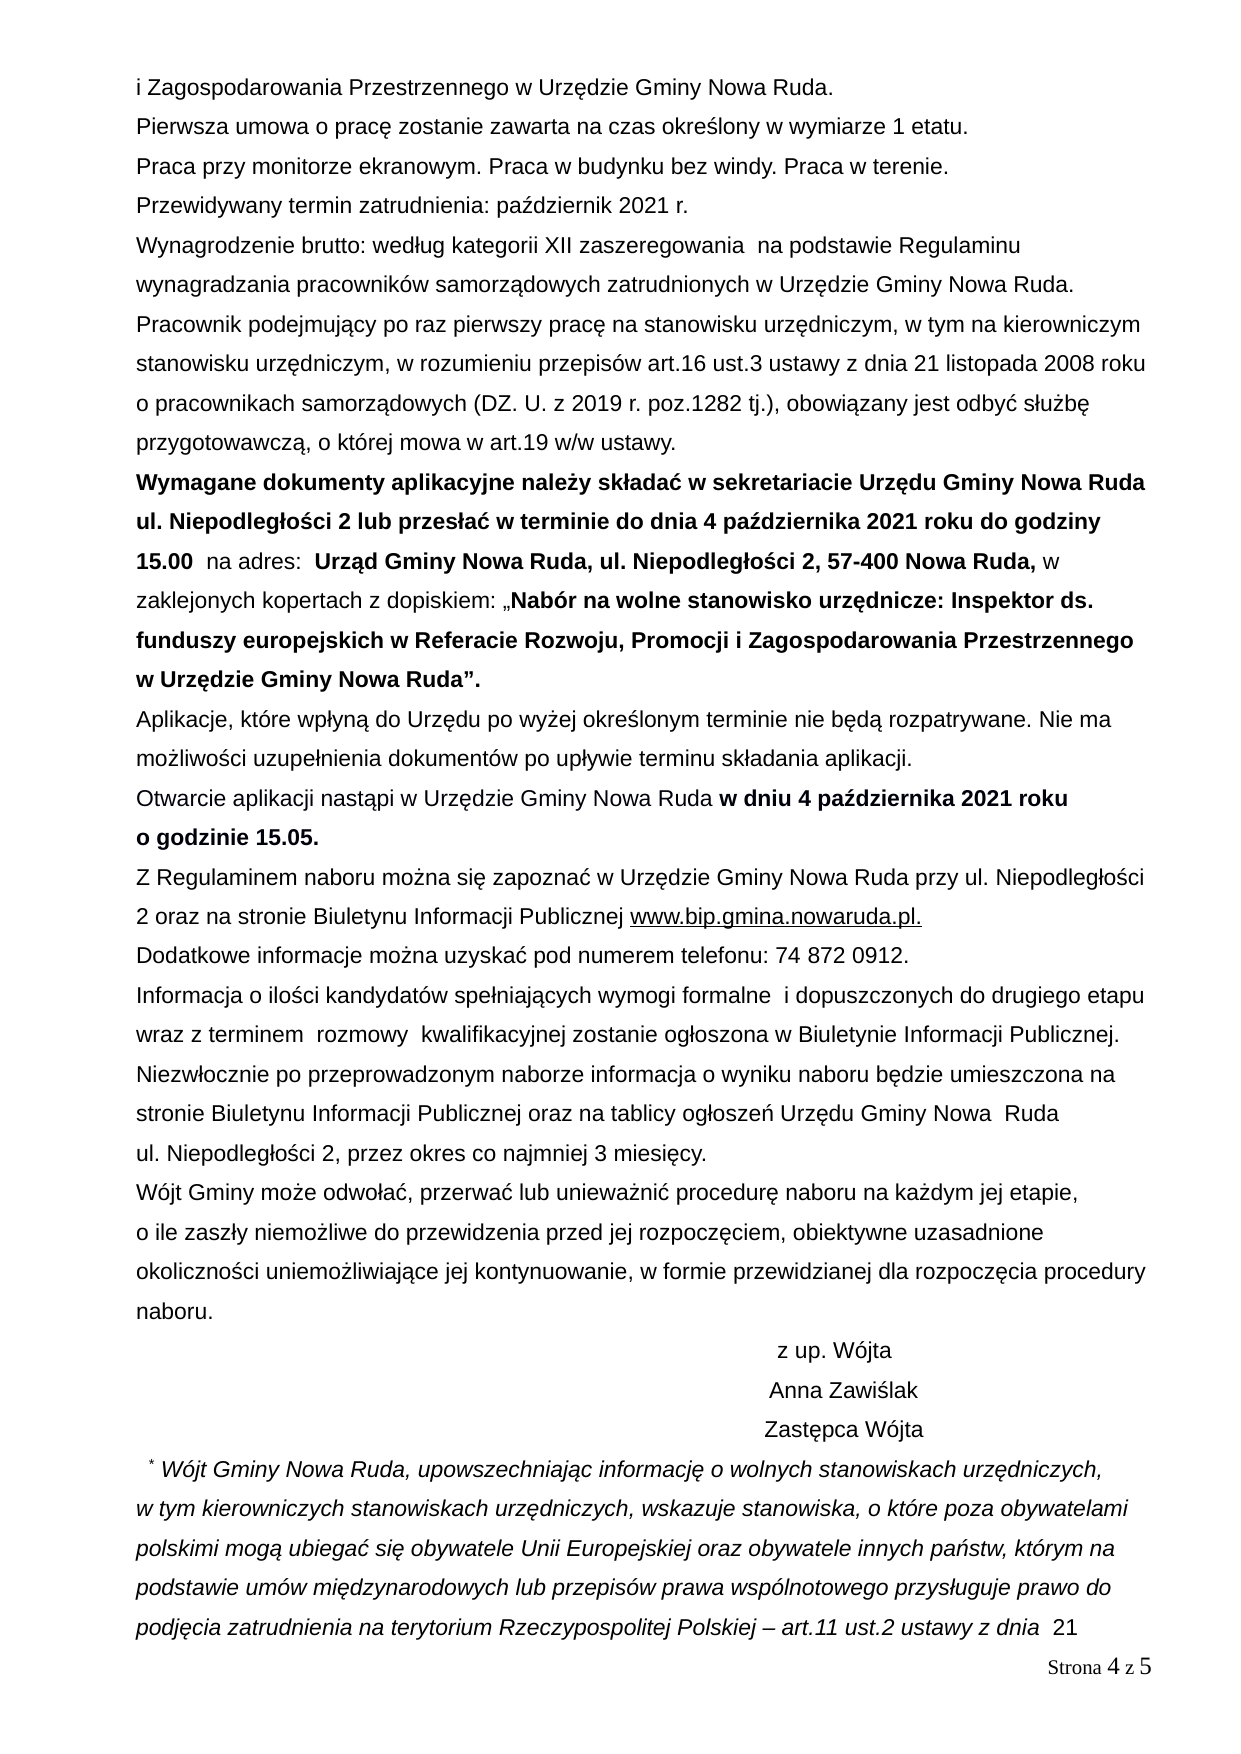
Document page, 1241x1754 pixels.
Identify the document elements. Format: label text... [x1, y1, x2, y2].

text Niezwłocznie po przeprowadzonym naborze informacja o wyniku naboru będzie umieszczona na stronie Biuletynu Informacji Publicznej oraz na tablicy ogłoszeń Urzędu Gminy Nowa Ruda ul. Niepodległości 2, przez okres co najmniej 3 miesięcy. [136, 1061, 1152, 1166]
text Anna Zawiślak [136, 1377, 1152, 1403]
text Aplikacje, które wpłyną do Urzędu po wyżej określonym terminie nie będą rozpatrywane. Nie ma możliwości uzupełnienia dokumentów po upływie terminu składania aplikacji. [136, 706, 1152, 771]
text Pracownik podejmujący po raz pierwszy pracę na stanowisku urzędniczym, w tym na kierowniczym stanowisku urzędniczym, w rozumieniu przepisów art.16 ust.3 ustawy z dnia 21 listopada 2008 roku o pracownikach samorządowych (DZ. U. z 2019 r. poz.1282 tj.), obowiązany jest odbyć służbę przygotowawczą, o której mowa w art.19 w/w ustawy. [136, 311, 1152, 456]
text * Wójt Gminy Nowa Ruda, upowszechniając informację o wolnych stanowiskach urzędniczych, w tym kierowniczych stanowiskach urzędniczych, wskazuje stanowiska, o które poza obywatelami polskimi mogą ubiegać się obywatele Unii Europejskiej oraz obywatele innych państw, którym na podstawie umów międzynarodowych lub przepisów prawa wspólnotowego przysługuje prawo do podjęcia zatrudnienia na terytorium Rzeczypospolitej Polskiej – art.11 ust.2 ustawy z dnia 21 [136, 1456, 1152, 1640]
text Informacja o ilości kandydatów spełniających wymogi formalne i dopuszczonych do drugiego etapu wraz z terminem rozmowy kwalifikacyjnej zostanie ogłoszona w Biuletynie Informacji Publicznej. [136, 982, 1152, 1048]
text Przewidywany termin zatrudnienia: październik 2021 r. [136, 192, 1152, 219]
text Dodatkowe informacje można uzyskać pod numerem telefonu: 74 872 0912. [136, 942, 1152, 969]
text i Zagospodarowania Przestrzennego w Urzędzie Gminy Nowa Ruda. [136, 74, 1152, 100]
subtitle Otwarcie aplikacji nastąpi w Urzędzie Gminy Nowa Ruda w dniu 4 października 2021 roku o godzinie 15.05. [136, 784, 1152, 850]
text Zastępca Wójta [136, 1416, 1152, 1442]
text Wójt Gminy może odwołać, przerwać lub unieważnić procedurę naboru na każdym jej etapie, o ile zaszły niemożliwe do przewidzenia przed jej rozpoczęciem, obiektywne uzasadnione okoliczności uniemożliwiające jej kontynuowanie, w formie przewidzianej dla rozpoczęcia procedury naboru. [136, 1179, 1152, 1324]
text Wynagrodzenie brutto: według kategorii XII zaszeregowania na podstawie Regulaminu wynagradzania pracowników samorządowych zatrudnionych w Urzędzie Gminy Nowa Ruda. [136, 232, 1152, 298]
text z up. Wójta [136, 1337, 1152, 1363]
text Pierwsza umowa o pracę zostanie zawarta na czas określony w wymiarze 1 etatu. [136, 113, 1152, 140]
text Wymagane dokumenty aplikacyjne należy składać w sekretariacie Urzędu Gminy Nowa Ruda ul. Niepodległości 2 lub przesłać w terminie do dnia 4 października 2021 roku do godziny 15.00 na adres: Urząd Gminy Nowa Ruda, ul. Niepodległości 2, 57-400 Nowa Ruda, w zaklejonych kopertach z dopiskiem: „Nabór na wolne stanowisko urzędnicze: Inspektor ds. funduszy europejskich w Referacie Rozwoju, Promocji i Zagospodarowania Przestrzennego w Urzędzie Gminy Nowa Ruda”. [136, 469, 1152, 692]
text Praca przy monitorze ekranowym. Praca w budynku bez windy. Praca w terenie. [136, 153, 1152, 179]
text Z Regulaminem naboru można się zapoznać w Urzędzie Gminy Nowa Ruda przy ul. Niepodległości 2 oraz na stronie Biuletynu Informacji Publicznej www.bip.gmina.nowaruda.pl. [136, 863, 1152, 929]
